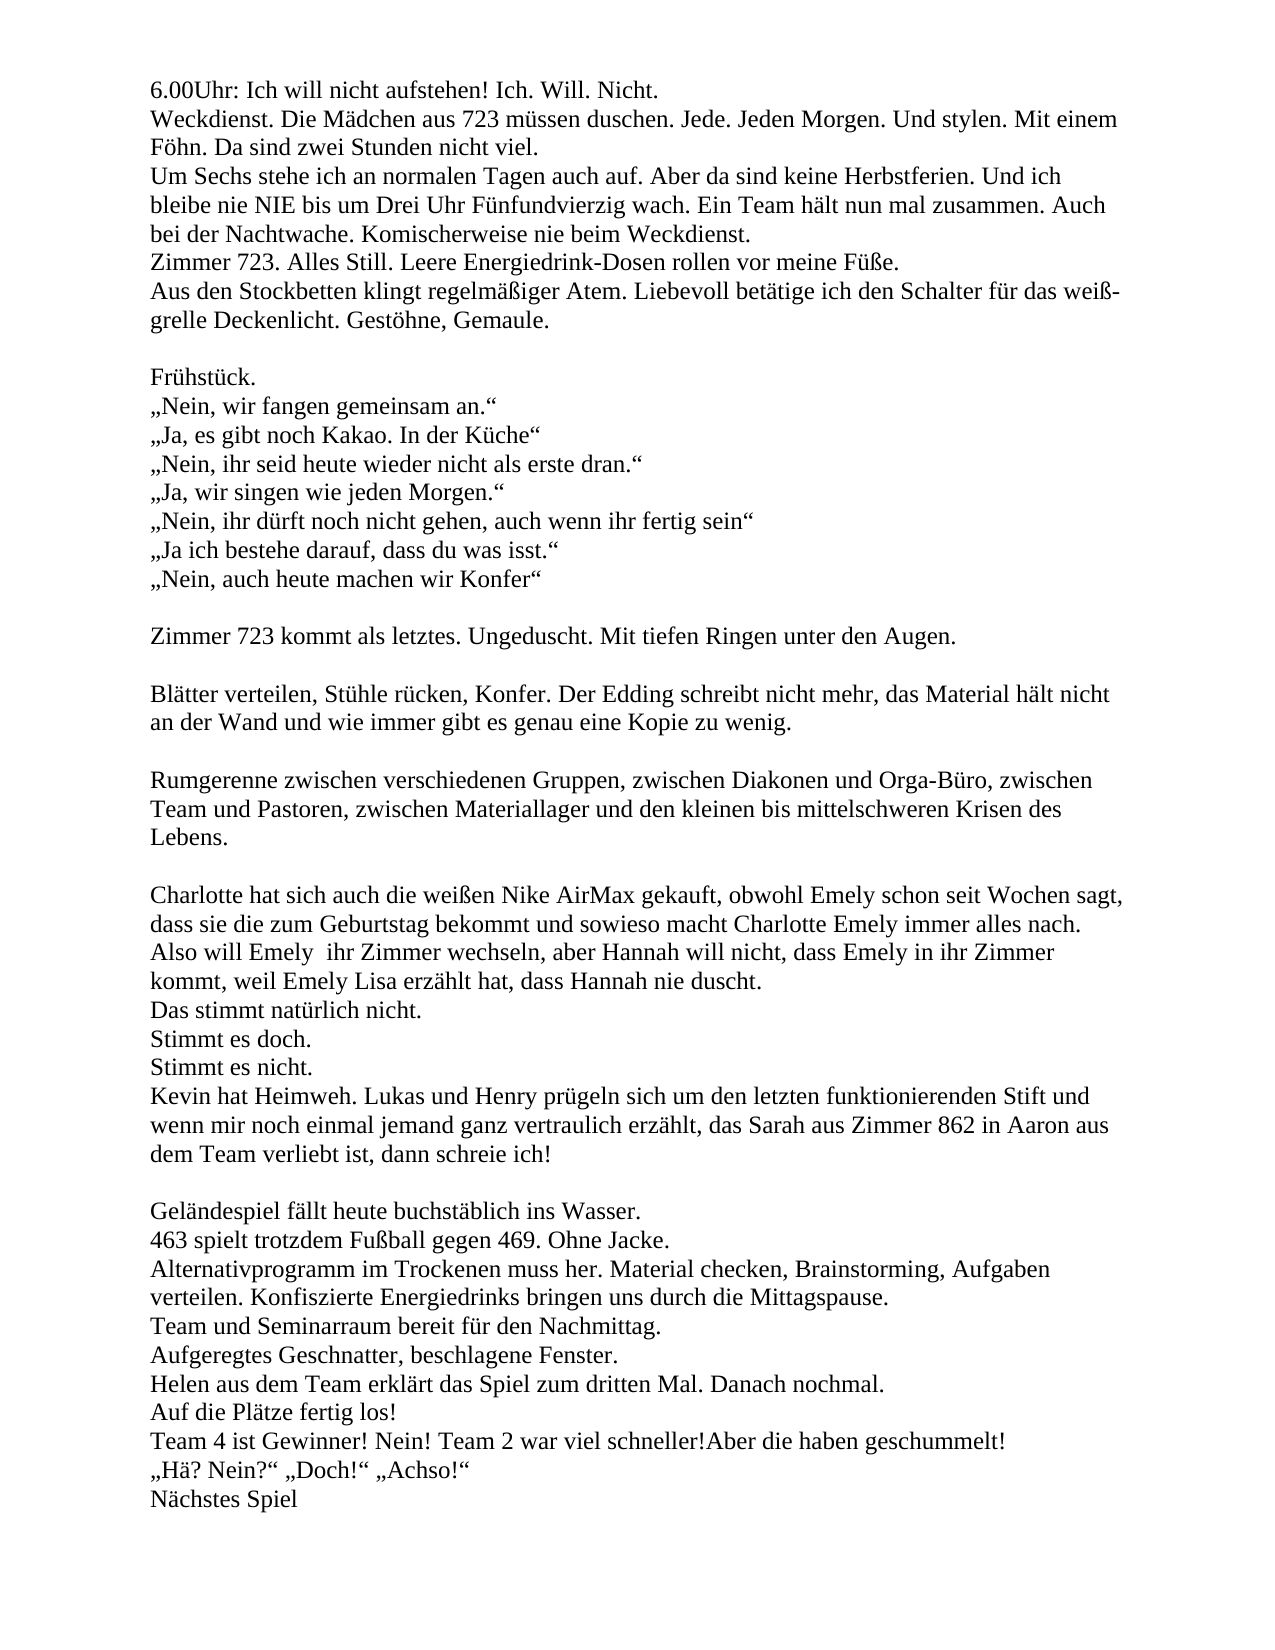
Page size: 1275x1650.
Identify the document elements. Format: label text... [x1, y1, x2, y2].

text Auf die Plätze fertig los! [150, 1397, 1125, 1426]
text Helen aus dem Team erklärt das Spiel zum dritten Mal. Danach nochmal. [150, 1369, 1125, 1397]
text „Ja, es gibt noch Kakao. In der Küche“ [150, 420, 1125, 449]
text Stimmt es nicht. [150, 1052, 1125, 1081]
text Alternativprogramm im Trockenen muss her. Material checken, Brainstorming, Aufgaben verteilen. Konfiszierte Energiedrinks bringen uns durch die Mittagspause. [150, 1254, 1125, 1311]
text Das stimmt natürlich nicht. [150, 995, 1125, 1024]
text „Ja, wir singen wie jeden Morgen.“ [150, 477, 1125, 506]
text Geländespiel fällt heute buchstäblich ins Wasser. [150, 1196, 1125, 1225]
text „Nein, ihr seid heute wieder nicht als erste dran.“ [150, 449, 1125, 477]
text Rumgerenne zwischen verschiedenen Gruppen, zwischen Diakonen und Orga-Büro, zwischen Team und Pastoren, zwischen Materiallager und den kleinen bis mittelschweren Krisen des Lebens. [150, 765, 1125, 851]
text „Nein, ihr dürft noch nicht gehen, auch wenn ihr fertig sein“ [150, 506, 1125, 535]
text Um Sechs stehe ich an normalen Tagen auch auf. Aber da sind keine Herbstferien. Und ich bleibe nie NIE bis um Drei Uhr Fünfundvierzig wach. Ein Team hält nun mal zusammen. Auch bei der Nachtwache. Komischerweise nie beim Weckdienst. [150, 161, 1125, 247]
text „Nein, auch heute machen wir Konfer“ [150, 564, 1125, 592]
text Stimmt es doch. [150, 1024, 1125, 1052]
text Team und Seminarraum bereit für den Nachmittag. [150, 1311, 1125, 1340]
text 463 spielt trotzdem Fußball gegen 469. Ohne Jacke. [150, 1225, 1125, 1254]
text Weckdienst. Die Mädchen aus 723 müssen duschen. Jede. Jeden Morgen. Und stylen. Mit einem Föhn. Da sind zwei Stunden nicht viel. [150, 104, 1125, 161]
text 6.00Uhr: Ich will nicht aufstehen! Ich. Will. Nicht. [150, 75, 1125, 104]
text Zimmer 723 kommt als letztes. Ungeduscht. Mit tiefen Ringen unter den Augen. [150, 621, 1125, 650]
text Zimmer 723. Alles Still. Leere Energiedrink-Dosen rollen vor meine Füße. [150, 247, 1125, 276]
text Blätter verteilen, Stühle rücken, Konfer. Der Edding schreibt nicht mehr, das Material hält nicht an der Wand und wie immer gibt es genau eine Kopie zu wenig. [150, 679, 1125, 736]
text Frühstück. [150, 362, 1125, 391]
text „Hä? Nein?“ „Doch!“ „Achso!“ [150, 1455, 1125, 1484]
text „Ja ich bestehe darauf, dass du was isst.“ [150, 535, 1125, 564]
text Aus den Stockbetten klingt regelmäßiger Atem. Liebevoll betätige ich den Schalter für das weiß-grelle Deckenlicht. Gestöhne, Gemaule. [150, 276, 1125, 334]
text Nächstes Spiel [150, 1484, 1125, 1512]
text Team 4 ist Gewinner! Nein! Team 2 war viel schneller!Aber die haben geschummelt! [150, 1426, 1125, 1455]
text Aufgeregtes Geschnatter, beschlagene Fenster. [150, 1340, 1125, 1369]
text „Nein, wir fangen gemeinsam an.“ [150, 391, 1125, 420]
text Kevin hat Heimweh. Lukas und Henry prügeln sich um den letzten funktionierenden Stift und wenn mir noch einmal jemand ganz vertraulich erzählt, das Sarah aus Zimmer 862 in Aaron aus dem Team verliebt ist, dann schreie ich! [150, 1081, 1125, 1167]
text Charlotte hat sich auch die weißen Nike AirMax gekauft, obwohl Emely schon seit Wochen sagt, dass sie die zum Geburtstag bekommt und sowieso macht Charlotte Emely immer alles nach. Also will Emely ihr Zimmer wechseln, aber Hannah will nicht, dass Emely in ihr Zimmer kommt, weil Emely Lisa erzählt hat, dass Hannah nie duscht. [150, 880, 1125, 995]
